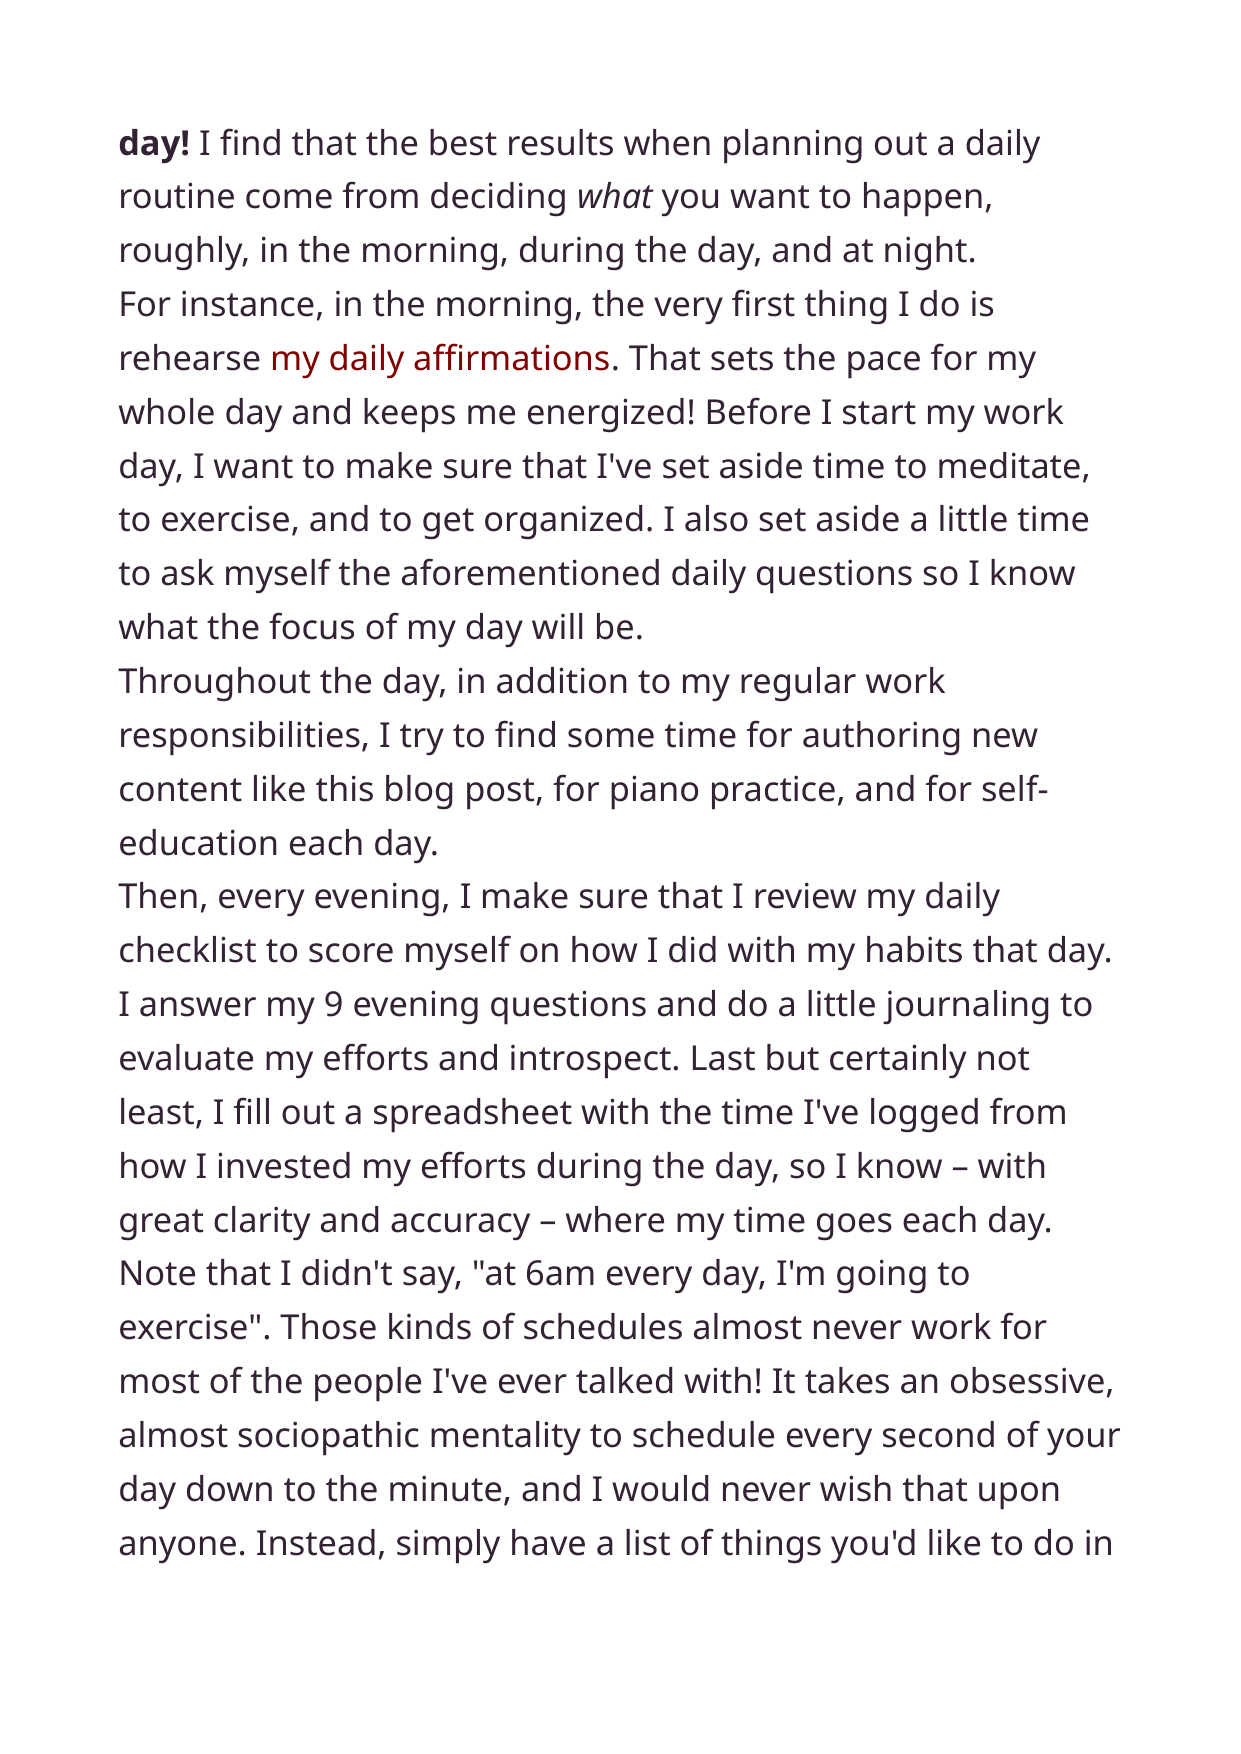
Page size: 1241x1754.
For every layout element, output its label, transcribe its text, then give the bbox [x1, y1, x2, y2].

text Throughout the day, in addition to my regular work responsibilities, I try to find some time for authoring new content like this blog post, for piano practice, and for self-education each day. [118, 657, 1122, 865]
text For instance, in the morning, the very first thing I do is rehearse my daily affirmations. That sets the pace for my whole day and keeps me energized! Before I start my work day, I want to make sure that I've set aside time to meditate, to exercise, and to get organized. I also set aside a little time to ask myself the aforementioned daily questions so I know what the focus of my day will be. [118, 280, 1122, 650]
text Note that I didn't say, "at 6am every day, I'm going to exercise". Those kinds of schedules almost never work for most of the people I've ever talked with! It takes an obsessive, almost sociopathic mentality to schedule every second of your day down to the minute, and I would never wish that upon anyone. Instead, simply have a list of things you'd like to do in [118, 1249, 1122, 1565]
text Then, every evening, I make sure that I review my daily checklist to score myself on how I did with my habits that day. I answer my 9 evening questions and do a little journaling to evaluate my efforts and introspect. Last but certainly not least, I fill out a spreadsheet with the time I've logged from how I invested my efforts during the day, so I know – with great clarity and accuracy – where my time goes each day. [118, 872, 1122, 1242]
text day! I find that the best results when planning out a daily routine come from deciding what you want to happen, roughly, in the morning, during the day, and at night. [118, 118, 1122, 273]
